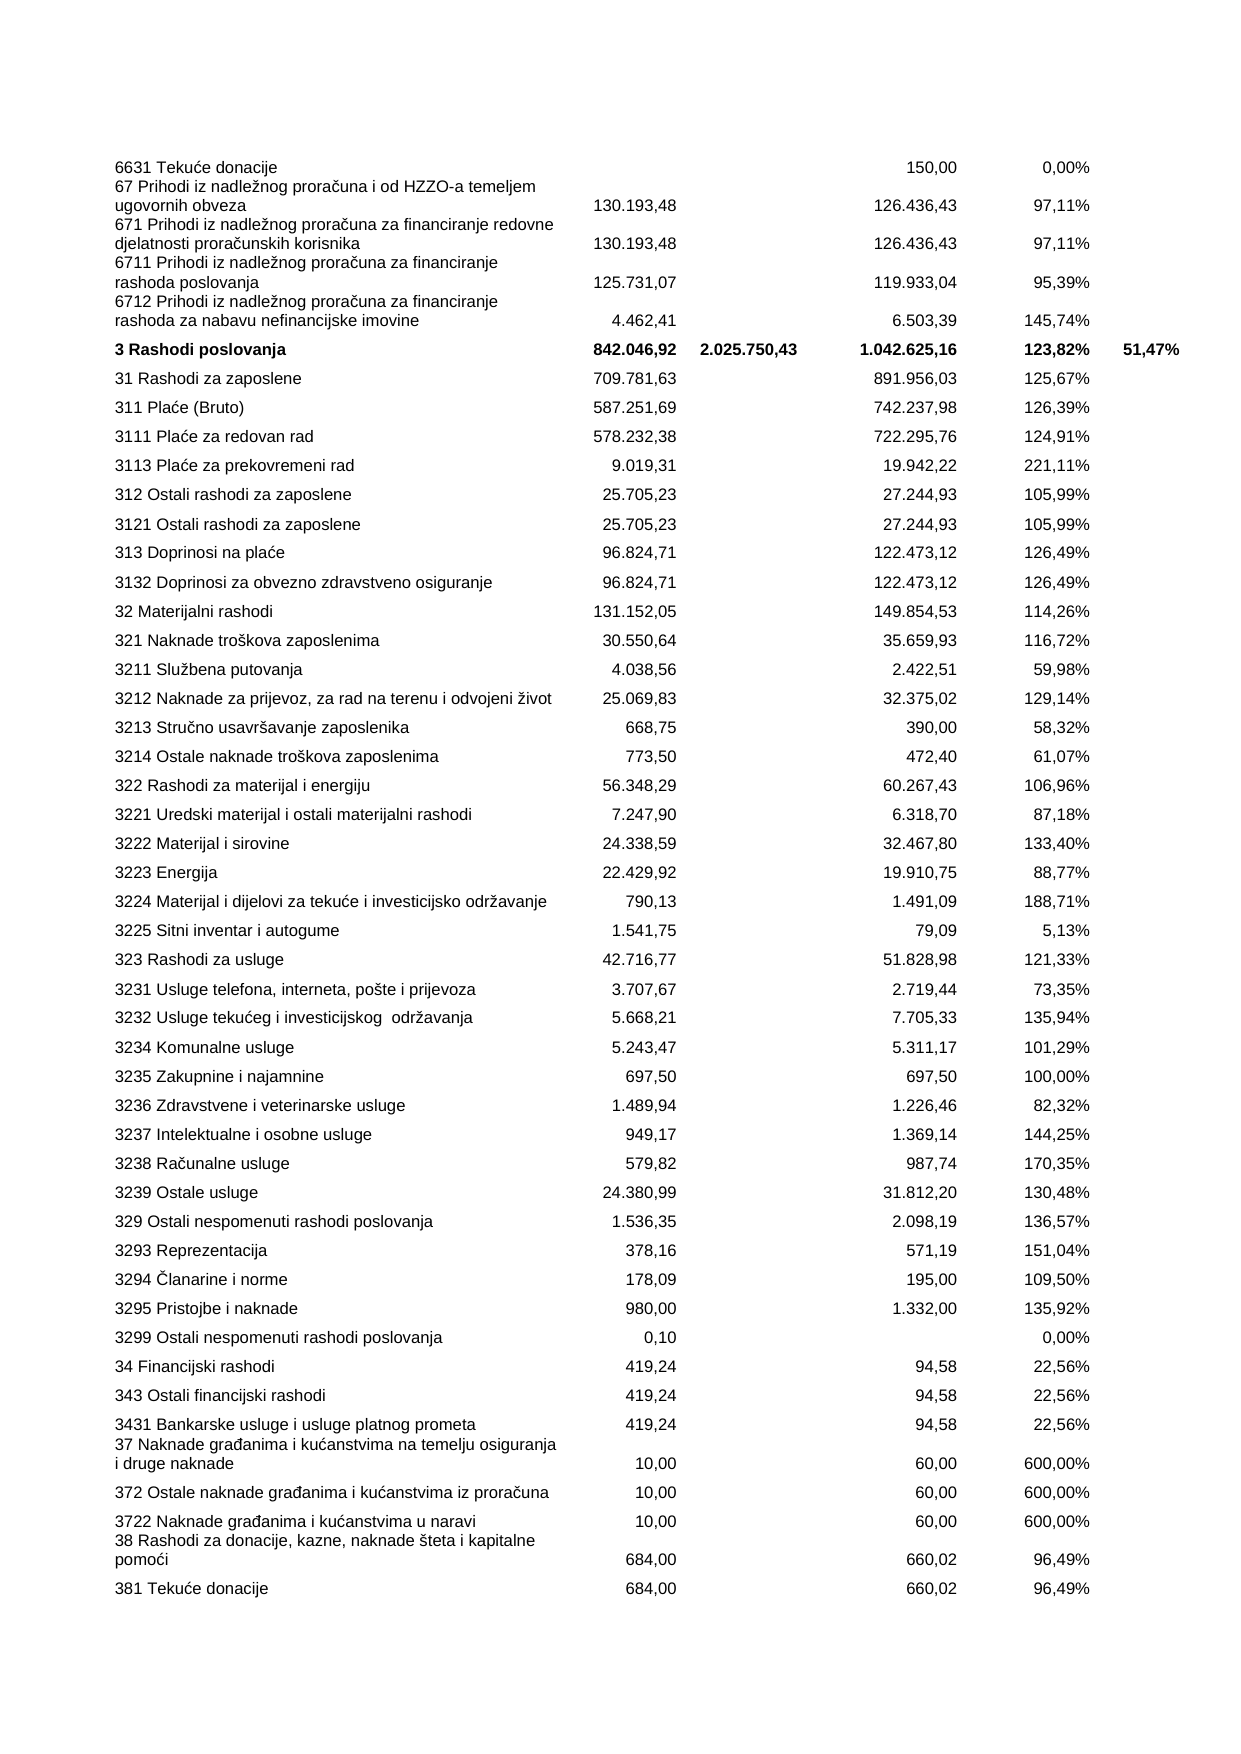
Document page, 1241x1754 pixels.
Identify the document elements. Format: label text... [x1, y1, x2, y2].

table_cell [688, 1144, 808, 1173]
table_cell [688, 1347, 808, 1376]
table_cell 124,91% [968, 417, 1101, 446]
table_cell 136,57% [968, 1202, 1101, 1231]
table_cell [688, 1376, 808, 1405]
table_cell 3111 Plaće za redovan rad [103, 417, 569, 446]
table_cell [1101, 1473, 1191, 1502]
table_cell [688, 1173, 808, 1202]
table_cell 221,11% [968, 446, 1101, 475]
table_cell 697,50 [808, 1057, 968, 1086]
table_cell 2.719,44 [808, 969, 968, 998]
table_cell 67 Prihodi iz nadležnog proračuna i od HZZO-a temeljem ugovornih obveza [103, 177, 569, 215]
table_cell [688, 504, 808, 533]
table_cell 24.380,99 [569, 1173, 688, 1202]
table_cell 51.828,98 [808, 940, 968, 969]
table_cell [1101, 650, 1191, 679]
table_cell [1101, 563, 1191, 592]
table_cell [688, 253, 808, 292]
table_cell 145,74% [968, 292, 1101, 330]
table_cell 27.244,93 [808, 475, 968, 504]
table_cell [688, 999, 808, 1027]
table_cell [1101, 1202, 1191, 1231]
table_cell [1101, 475, 1191, 504]
table_cell 3295 Pristojbe i naknade [103, 1289, 569, 1318]
table_cell [688, 1473, 808, 1502]
table_cell 130.193,48 [569, 177, 688, 215]
table_cell 2.422,51 [808, 650, 968, 679]
table_cell [1101, 1434, 1191, 1473]
table_cell 0,10 [569, 1318, 688, 1347]
table_cell 323 Rashodi za usluge [103, 940, 569, 969]
table_cell [569, 148, 688, 177]
table_cell 6.318,70 [808, 795, 968, 824]
table_cell 3132 Doprinosi za obvezno zdravstveno osiguranje [103, 563, 569, 592]
table_cell 130,48% [968, 1173, 1101, 1202]
table_cell 97,11% [968, 177, 1101, 215]
table_cell 3121 Ostali rashodi za zaposlene [103, 504, 569, 533]
table_cell 119.933,04 [808, 253, 968, 292]
table_cell [1101, 1231, 1191, 1260]
table_cell [1101, 1289, 1191, 1318]
table_cell 109,50% [968, 1260, 1101, 1289]
table_cell 7.705,33 [808, 999, 968, 1027]
table_cell 135,92% [968, 1289, 1101, 1318]
table_cell 3293 Reprezentacija [103, 1231, 569, 1260]
table_cell 722.295,76 [808, 417, 968, 446]
table_cell [688, 882, 808, 911]
table_cell 3235 Zakupnine i najamnine [103, 1057, 569, 1086]
table_cell [688, 1318, 808, 1347]
table_cell 126,49% [968, 534, 1101, 562]
table_cell 130.193,48 [569, 215, 688, 253]
table_cell 122.473,12 [808, 563, 968, 592]
table_cell 3237 Intelektualne i osobne usluge [103, 1115, 569, 1144]
table_cell 980,00 [569, 1289, 688, 1318]
table_cell [1101, 969, 1191, 998]
table_cell [1101, 359, 1191, 388]
table_cell [1101, 766, 1191, 795]
table_cell [688, 824, 808, 853]
table_cell 322 Rashodi za materijal i energiju [103, 766, 569, 795]
table_cell 122.473,12 [808, 534, 968, 562]
table_cell [1101, 177, 1191, 215]
table_cell [688, 359, 808, 388]
table_cell [1101, 679, 1191, 708]
table_cell 3214 Ostale naknade troškova zaposlenima [103, 737, 569, 766]
table_cell [1101, 215, 1191, 253]
table_cell 1.042.625,16 [808, 330, 968, 359]
table_cell 100,00% [968, 1057, 1101, 1086]
table_cell 59,98% [968, 650, 1101, 679]
table_cell [688, 1405, 808, 1434]
table_cell [1101, 1347, 1191, 1376]
table_cell 32.467,80 [808, 824, 968, 853]
table_cell 1.369,14 [808, 1115, 968, 1144]
table_cell 472,40 [808, 737, 968, 766]
table_cell 38 Rashodi za donacije, kazne, naknade šteta i kapitalne pomoći [103, 1531, 569, 1569]
table_cell 2.098,19 [808, 1202, 968, 1231]
table_cell 114,26% [968, 592, 1101, 621]
table_cell 6711 Prihodi iz nadležnog proračuna za financiranje rashoda poslovanja [103, 253, 569, 292]
table_cell 195,00 [808, 1260, 968, 1289]
table_cell 61,07% [968, 737, 1101, 766]
table_cell [1101, 1376, 1191, 1405]
table_cell 42.716,77 [569, 940, 688, 969]
table_cell 3232 Usluge tekućeg i investicijskog održavanja [103, 999, 569, 1027]
table_cell 51,47% [1101, 330, 1191, 359]
table_cell [688, 795, 808, 824]
table_cell 25.705,23 [569, 475, 688, 504]
table_cell 123,82% [968, 330, 1101, 359]
table_cell [1101, 417, 1191, 446]
table_cell 600,00% [968, 1434, 1101, 1473]
table_cell 660,02 [808, 1569, 968, 1598]
table_cell 1.536,35 [569, 1202, 688, 1231]
table_cell 133,40% [968, 824, 1101, 853]
table_cell 178,09 [569, 1260, 688, 1289]
table_cell 87,18% [968, 795, 1101, 824]
table_cell 116,72% [968, 621, 1101, 650]
table_cell 19.942,22 [808, 446, 968, 475]
table_cell 19.910,75 [808, 853, 968, 882]
table_cell [808, 1318, 968, 1347]
table_cell [688, 417, 808, 446]
table_cell [1101, 446, 1191, 475]
table_cell 671 Prihodi iz nadležnog proračuna za financiranje redovne djelatnosti proračunskih korisnika [103, 215, 569, 253]
table_cell [688, 1569, 808, 1598]
table_cell [688, 969, 808, 998]
table_cell 125,67% [968, 359, 1101, 388]
table_cell 3238 Računalne usluge [103, 1144, 569, 1173]
table_cell [688, 148, 808, 177]
table_cell 60.267,43 [808, 766, 968, 795]
table_cell 95,39% [968, 253, 1101, 292]
table_cell 24.338,59 [569, 824, 688, 853]
table_cell [1101, 253, 1191, 292]
table_cell 3722 Naknade građanima i kućanstvima u naravi [103, 1502, 569, 1531]
table_cell 31.812,20 [808, 1173, 968, 1202]
table_cell 3222 Materijal i sirovine [103, 824, 569, 853]
table_cell 321 Naknade troškova zaposlenima [103, 621, 569, 650]
table_cell [1101, 504, 1191, 533]
table_cell [1101, 534, 1191, 562]
table_cell 94,58 [808, 1405, 968, 1434]
table_cell 106,96% [968, 766, 1101, 795]
table_cell 31 Rashodi za zaposlene [103, 359, 569, 388]
table_cell [688, 1260, 808, 1289]
table_cell [1101, 592, 1191, 621]
table_cell [1101, 292, 1191, 330]
table_cell 135,94% [968, 999, 1101, 1027]
table_cell 1.541,75 [569, 911, 688, 940]
table_cell [1101, 388, 1191, 417]
table_cell 188,71% [968, 882, 1101, 911]
table_cell 22,56% [968, 1376, 1101, 1405]
table_cell 3299 Ostali nespomenuti rashodi poslovanja [103, 1318, 569, 1347]
table_cell 121,33% [968, 940, 1101, 969]
table_cell 5.243,47 [569, 1028, 688, 1057]
table_cell 579,82 [569, 1144, 688, 1173]
table_cell [1101, 1057, 1191, 1086]
table_cell 60,00 [808, 1502, 968, 1531]
table_cell [688, 1202, 808, 1231]
table_cell 9.019,31 [569, 446, 688, 475]
table_cell 58,32% [968, 708, 1101, 737]
table_cell [1101, 1502, 1191, 1531]
table_cell 149.854,53 [808, 592, 968, 621]
table_cell 313 Doprinosi na plaće [103, 534, 569, 562]
table_cell 144,25% [968, 1115, 1101, 1144]
table_cell [1101, 911, 1191, 940]
table_cell 150,00 [808, 148, 968, 177]
table_cell 3294 Članarine i norme [103, 1260, 569, 1289]
table_cell [1101, 1260, 1191, 1289]
table_cell 105,99% [968, 504, 1101, 533]
table_cell [1101, 1028, 1191, 1057]
table_cell 96.824,71 [569, 563, 688, 592]
table_cell 842.046,92 [569, 330, 688, 359]
table_cell 3211 Službena putovanja [103, 650, 569, 679]
table_cell 5.668,21 [569, 999, 688, 1027]
table_cell 949,17 [569, 1115, 688, 1144]
table_cell 668,75 [569, 708, 688, 737]
table_cell 372 Ostale naknade građanima i kućanstvima iz proračuna [103, 1473, 569, 1502]
table_cell 6.503,39 [808, 292, 968, 330]
table_cell 94,58 [808, 1376, 968, 1405]
table_cell 22,56% [968, 1347, 1101, 1376]
table_cell 987,74 [808, 1144, 968, 1173]
table_cell 600,00% [968, 1473, 1101, 1502]
table_cell [688, 1086, 808, 1115]
table_cell [688, 1028, 808, 1057]
table_cell 10,00 [569, 1473, 688, 1502]
table_cell 4.462,41 [569, 292, 688, 330]
table_cell 329 Ostali nespomenuti rashodi poslovanja [103, 1202, 569, 1231]
table_cell 3236 Zdravstvene i veterinarske usluge [103, 1086, 569, 1115]
table_cell [1101, 1318, 1191, 1347]
table_cell 73,35% [968, 969, 1101, 998]
table_cell 3213 Stručno usavršavanje zaposlenika [103, 708, 569, 737]
table_cell [1101, 1173, 1191, 1202]
table_cell 571,19 [808, 1231, 968, 1260]
table_cell [1101, 737, 1191, 766]
table_cell [688, 1502, 808, 1531]
table_cell 5.311,17 [808, 1028, 968, 1057]
table_cell 891.956,03 [808, 359, 968, 388]
table_cell 96,49% [968, 1531, 1101, 1569]
table_cell 3221 Uredski materijal i ostali materijalni rashodi [103, 795, 569, 824]
table_cell 56.348,29 [569, 766, 688, 795]
table_cell [1101, 999, 1191, 1027]
table_cell 1.332,00 [808, 1289, 968, 1318]
table_cell [1101, 824, 1191, 853]
table_cell [688, 1531, 808, 1569]
table_cell [688, 766, 808, 795]
table_cell 4.038,56 [569, 650, 688, 679]
table_cell 378,16 [569, 1231, 688, 1260]
table_cell 0,00% [968, 1318, 1101, 1347]
table_cell [1101, 1115, 1191, 1144]
table_cell 1.226,46 [808, 1086, 968, 1115]
table_cell 381 Tekuće donacije [103, 1569, 569, 1598]
table_cell [688, 592, 808, 621]
table_cell [688, 1115, 808, 1144]
table_cell 125.731,07 [569, 253, 688, 292]
table_cell [688, 563, 808, 592]
table_cell 312 Ostali rashodi za zaposlene [103, 475, 569, 504]
table_cell [1101, 148, 1191, 177]
table_cell 3 Rashodi poslovanja [103, 330, 569, 359]
table_cell 419,24 [569, 1405, 688, 1434]
table_cell 390,00 [808, 708, 968, 737]
table_cell 32 Materijalni rashodi [103, 592, 569, 621]
table_cell 419,24 [569, 1347, 688, 1376]
table_cell 578.232,38 [569, 417, 688, 446]
table_cell 419,24 [569, 1376, 688, 1405]
table_cell [688, 1289, 808, 1318]
table_cell 82,32% [968, 1086, 1101, 1115]
table_cell [1101, 1531, 1191, 1569]
table_cell 10,00 [569, 1502, 688, 1531]
table_cell 94,58 [808, 1347, 968, 1376]
table_cell 1.489,94 [569, 1086, 688, 1115]
table_cell 709.781,63 [569, 359, 688, 388]
table_cell 151,04% [968, 1231, 1101, 1260]
table_cell [688, 911, 808, 940]
table_cell [1101, 882, 1191, 911]
table_cell [688, 177, 808, 215]
table_cell 3113 Plaće za prekovremeni rad [103, 446, 569, 475]
table_cell 3431 Bankarske usluge i usluge platnog prometa [103, 1405, 569, 1434]
table_cell 0,00% [968, 148, 1101, 177]
table_cell 790,13 [569, 882, 688, 911]
table_cell [688, 940, 808, 969]
table_cell 3231 Usluge telefona, interneta, pošte i prijevoza [103, 969, 569, 998]
table_cell 6712 Prihodi iz nadležnog proračuna za financiranje rashoda za nabavu nefinancijske imovine [103, 292, 569, 330]
table_cell 60,00 [808, 1434, 968, 1473]
table_cell [1101, 853, 1191, 882]
table_cell 3239 Ostale usluge [103, 1173, 569, 1202]
table_cell 22.429,92 [569, 853, 688, 882]
table_cell [1101, 1144, 1191, 1173]
table_cell 3224 Materijal i dijelovi za tekuće i investicijsko održavanje [103, 882, 569, 911]
table_cell [688, 621, 808, 650]
table_cell [688, 475, 808, 504]
table_cell [688, 292, 808, 330]
table_cell [688, 1057, 808, 1086]
table_cell 343 Ostali financijski rashodi [103, 1376, 569, 1405]
table_cell 773,50 [569, 737, 688, 766]
table_cell [688, 388, 808, 417]
table_cell 7.247,90 [569, 795, 688, 824]
table_cell [688, 215, 808, 253]
table_cell 97,11% [968, 215, 1101, 253]
table_cell 126.436,43 [808, 215, 968, 253]
table_cell 129,14% [968, 679, 1101, 708]
table_cell 3223 Energija [103, 853, 569, 882]
table_cell 3212 Naknade za prijevoz, za rad na terenu i odvojeni život [103, 679, 569, 708]
table_cell 311 Plaće (Bruto) [103, 388, 569, 417]
table_cell 2.025.750,43 [688, 330, 808, 359]
table_cell 37 Naknade građanima i kućanstvima na temelju osiguranja i druge naknade [103, 1434, 569, 1473]
table_cell 684,00 [569, 1569, 688, 1598]
table_cell [1101, 795, 1191, 824]
table_cell 25.069,83 [569, 679, 688, 708]
table_cell 3.707,67 [569, 969, 688, 998]
table_cell [688, 853, 808, 882]
table_cell [688, 534, 808, 562]
table_cell 96.824,71 [569, 534, 688, 562]
table_cell [1101, 1086, 1191, 1115]
table_cell 101,29% [968, 1028, 1101, 1057]
table_cell [1101, 1569, 1191, 1598]
table_cell 3234 Komunalne usluge [103, 1028, 569, 1057]
table_cell 3225 Sitni inventar i autogume [103, 911, 569, 940]
table_cell 10,00 [569, 1434, 688, 1473]
table_cell 25.705,23 [569, 504, 688, 533]
table_cell 742.237,98 [808, 388, 968, 417]
table_cell [688, 679, 808, 708]
table_cell 126,49% [968, 563, 1101, 592]
table_cell 60,00 [808, 1473, 968, 1502]
table_cell [688, 650, 808, 679]
table_cell 5,13% [968, 911, 1101, 940]
table_cell 79,09 [808, 911, 968, 940]
table_cell [1101, 1405, 1191, 1434]
table_cell [1101, 708, 1191, 737]
table_cell [688, 446, 808, 475]
table_cell 697,50 [569, 1057, 688, 1086]
table_cell 660,02 [808, 1531, 968, 1569]
table_cell 35.659,93 [808, 621, 968, 650]
table_cell [1101, 621, 1191, 650]
table_cell 27.244,93 [808, 504, 968, 533]
table_cell 170,35% [968, 1144, 1101, 1173]
table_cell 105,99% [968, 475, 1101, 504]
table_cell 126.436,43 [808, 177, 968, 215]
table_cell 6631 Tekuće donacije [103, 148, 569, 177]
table_cell 587.251,69 [569, 388, 688, 417]
table_cell 126,39% [968, 388, 1101, 417]
table_cell 684,00 [569, 1531, 688, 1569]
table_cell 34 Financijski rashodi [103, 1347, 569, 1376]
table_cell 30.550,64 [569, 621, 688, 650]
table_cell [688, 737, 808, 766]
table_cell 88,77% [968, 853, 1101, 882]
table_cell 96,49% [968, 1569, 1101, 1598]
table_cell 32.375,02 [808, 679, 968, 708]
table_cell 600,00% [968, 1502, 1101, 1531]
table_cell [688, 1231, 808, 1260]
table_cell 1.491,09 [808, 882, 968, 911]
table_cell [688, 1434, 808, 1473]
table_cell [1101, 940, 1191, 969]
table_cell 22,56% [968, 1405, 1101, 1434]
table_cell 131.152,05 [569, 592, 688, 621]
table_cell [688, 708, 808, 737]
